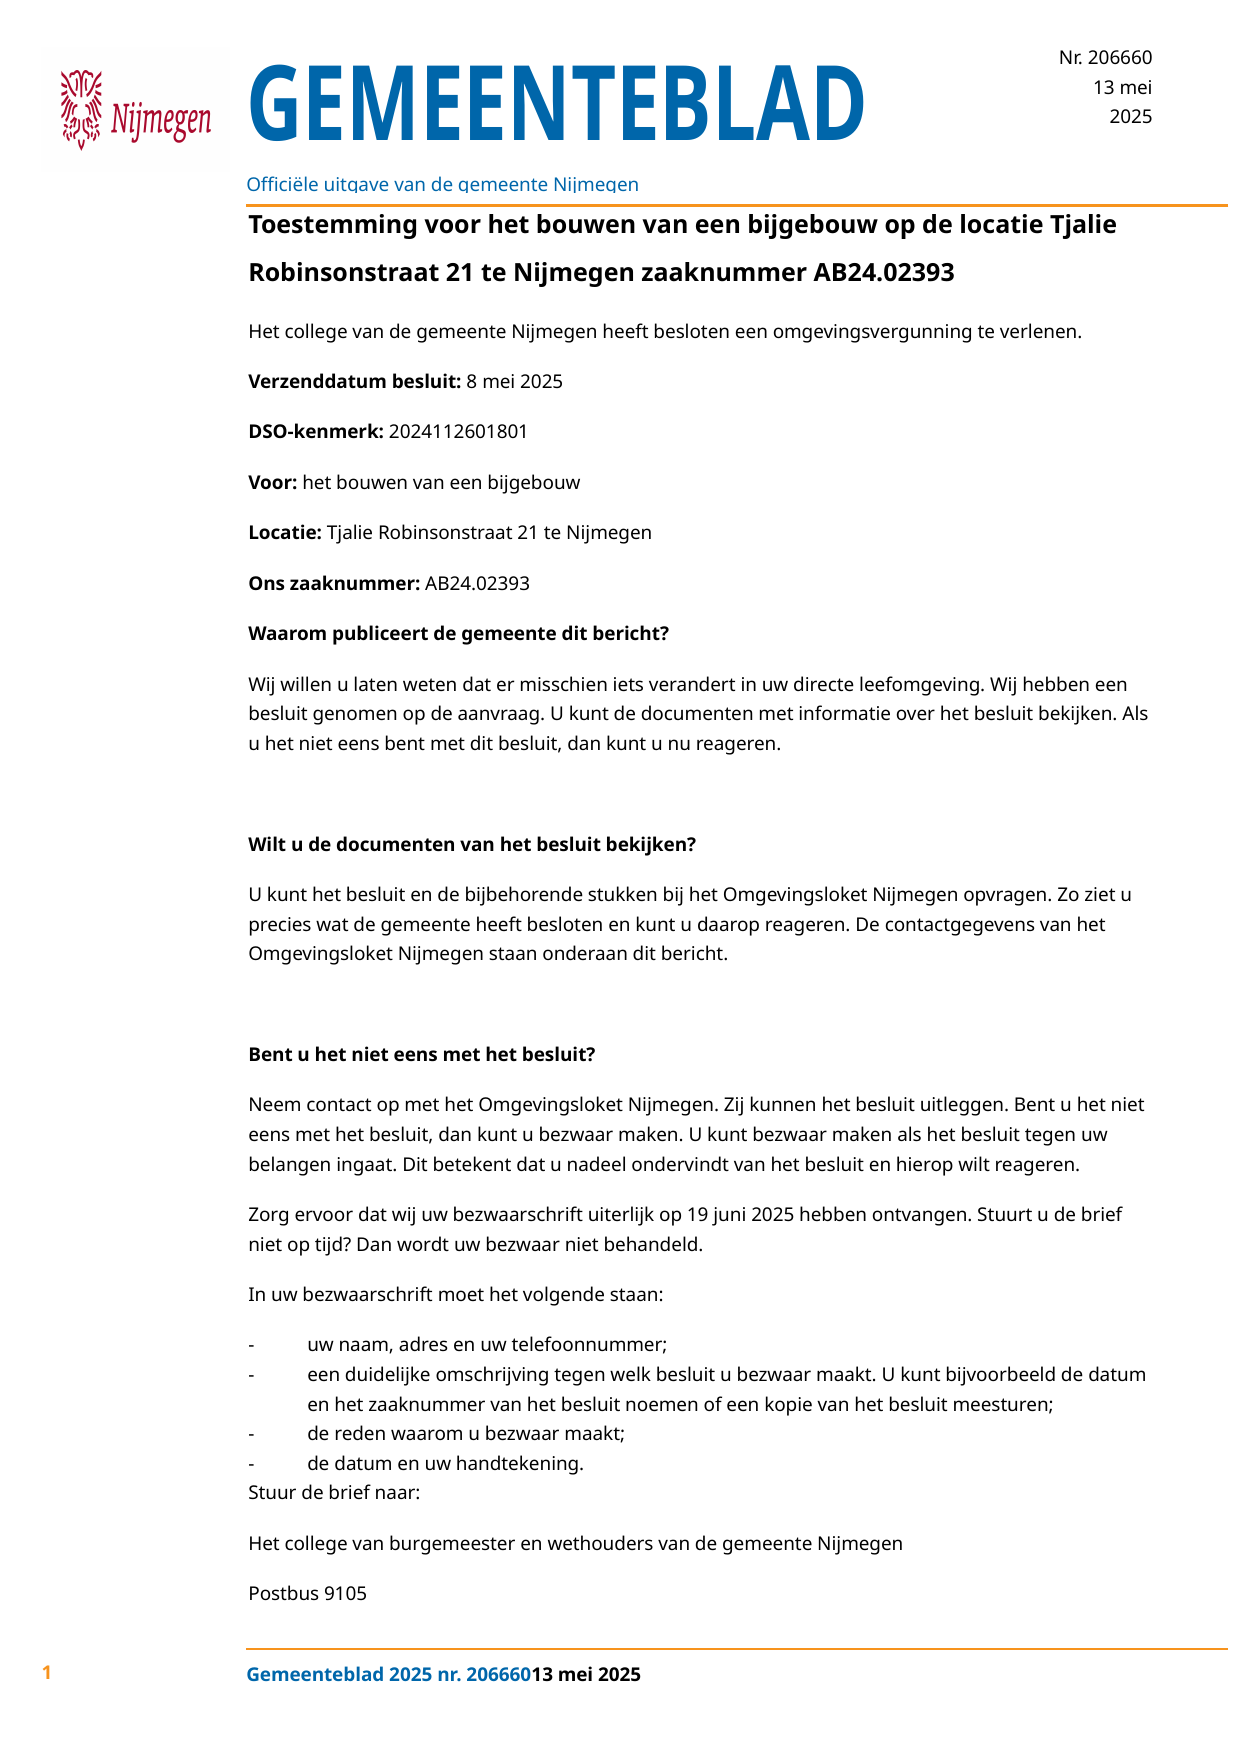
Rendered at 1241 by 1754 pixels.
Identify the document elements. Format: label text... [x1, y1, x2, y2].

text Waarom publiceert de gemeente dit bericht? [248, 620, 1152, 646]
text Wij willen u laten weten dat er misschien iets verandert in uw directe leefomgeving. Wij hebben een besluit genomen op de aanvraag. U kunt de documenten met informatie over het besluit bekijken. Als u het niet eens bent met dit besluit, dan kunt u nu reageren. [248, 671, 1152, 756]
text In uw bezwaarschrift moet het volgende staan: [248, 1281, 1152, 1307]
text Postbus 9105 [248, 1580, 1152, 1606]
text Zorg ervoor dat wij uw bezwaarschrift uiterlijk op 19 juni 2025 hebben ontvangen. Stuurt u de brief niet op tijd? Dan wordt uw bezwaar niet behandeld. [248, 1201, 1152, 1257]
text Voor: het bouwen van een bijgebouw [248, 469, 1152, 495]
text Neem contact op met het Omgevingsloket Nijmegen. Zij kunnen het besluit uitleggen. Bent u het niet eens met het besluit, dan kunt u bezwaar maken. U kunt bezwaar maken als het besluit tegen uw belangen ingaat. Dit betekent dat u nadeel ondervindt van het besluit en hierop wilt reageren. [248, 1092, 1152, 1177]
text Ons zaaknummer: AB24.02393 [248, 570, 1152, 596]
list de datum en uw handtekening. [248, 1450, 1152, 1476]
text Het college van de gemeente Nijmegen heeft besloten een omgevingsvergunning te verlenen. [248, 318, 1152, 344]
text Verzenddatum besluit: 8 mei 2025 [248, 368, 1152, 394]
text Bent u het niet eens met het besluit? [248, 1041, 1152, 1067]
list uw naam, adres en uw telefoonnummer; [248, 1332, 1152, 1357]
text U kunt het besluit en de bijbehorende stukken bij het Omgevingsloket Nijmegen opvragen. Zo ziet u precies wat de gemeente heeft besloten en kunt u daarop reageren. De contactgegevens van het Omgevingsloket Nijmegen staan onderaan dit bericht. [248, 881, 1152, 966]
text Wilt u de documenten van het besluit bekijken? [248, 831, 1152, 857]
picture [41, 47, 231, 172]
text DSO-kenmerk: 2024112601801 [248, 419, 1152, 444]
list een duidelijke omschrijving tegen welk besluit u bezwaar maakt. U kunt bijvoorbeeld de datum en het zaaknummer van het besluit noemen of een kopie van het besluit meesturen; [248, 1361, 1152, 1417]
list de reden waarom u bezwaar maakt; [248, 1420, 1152, 1446]
text Het college van burgemeester en wethouders van de gemeente Nijmegen [248, 1530, 1152, 1556]
text Toestemming voor het bouwen van een bijgebouw op de locatie Tjalie Robinsonstraat 21 te Nijmegen zaaknummer AB24.02393 [248, 207, 1152, 288]
text Stuur de brief naar: [248, 1479, 1152, 1505]
text Locatie: Tjalie Robinsonstraat 21 te Nijmegen [248, 519, 1152, 545]
